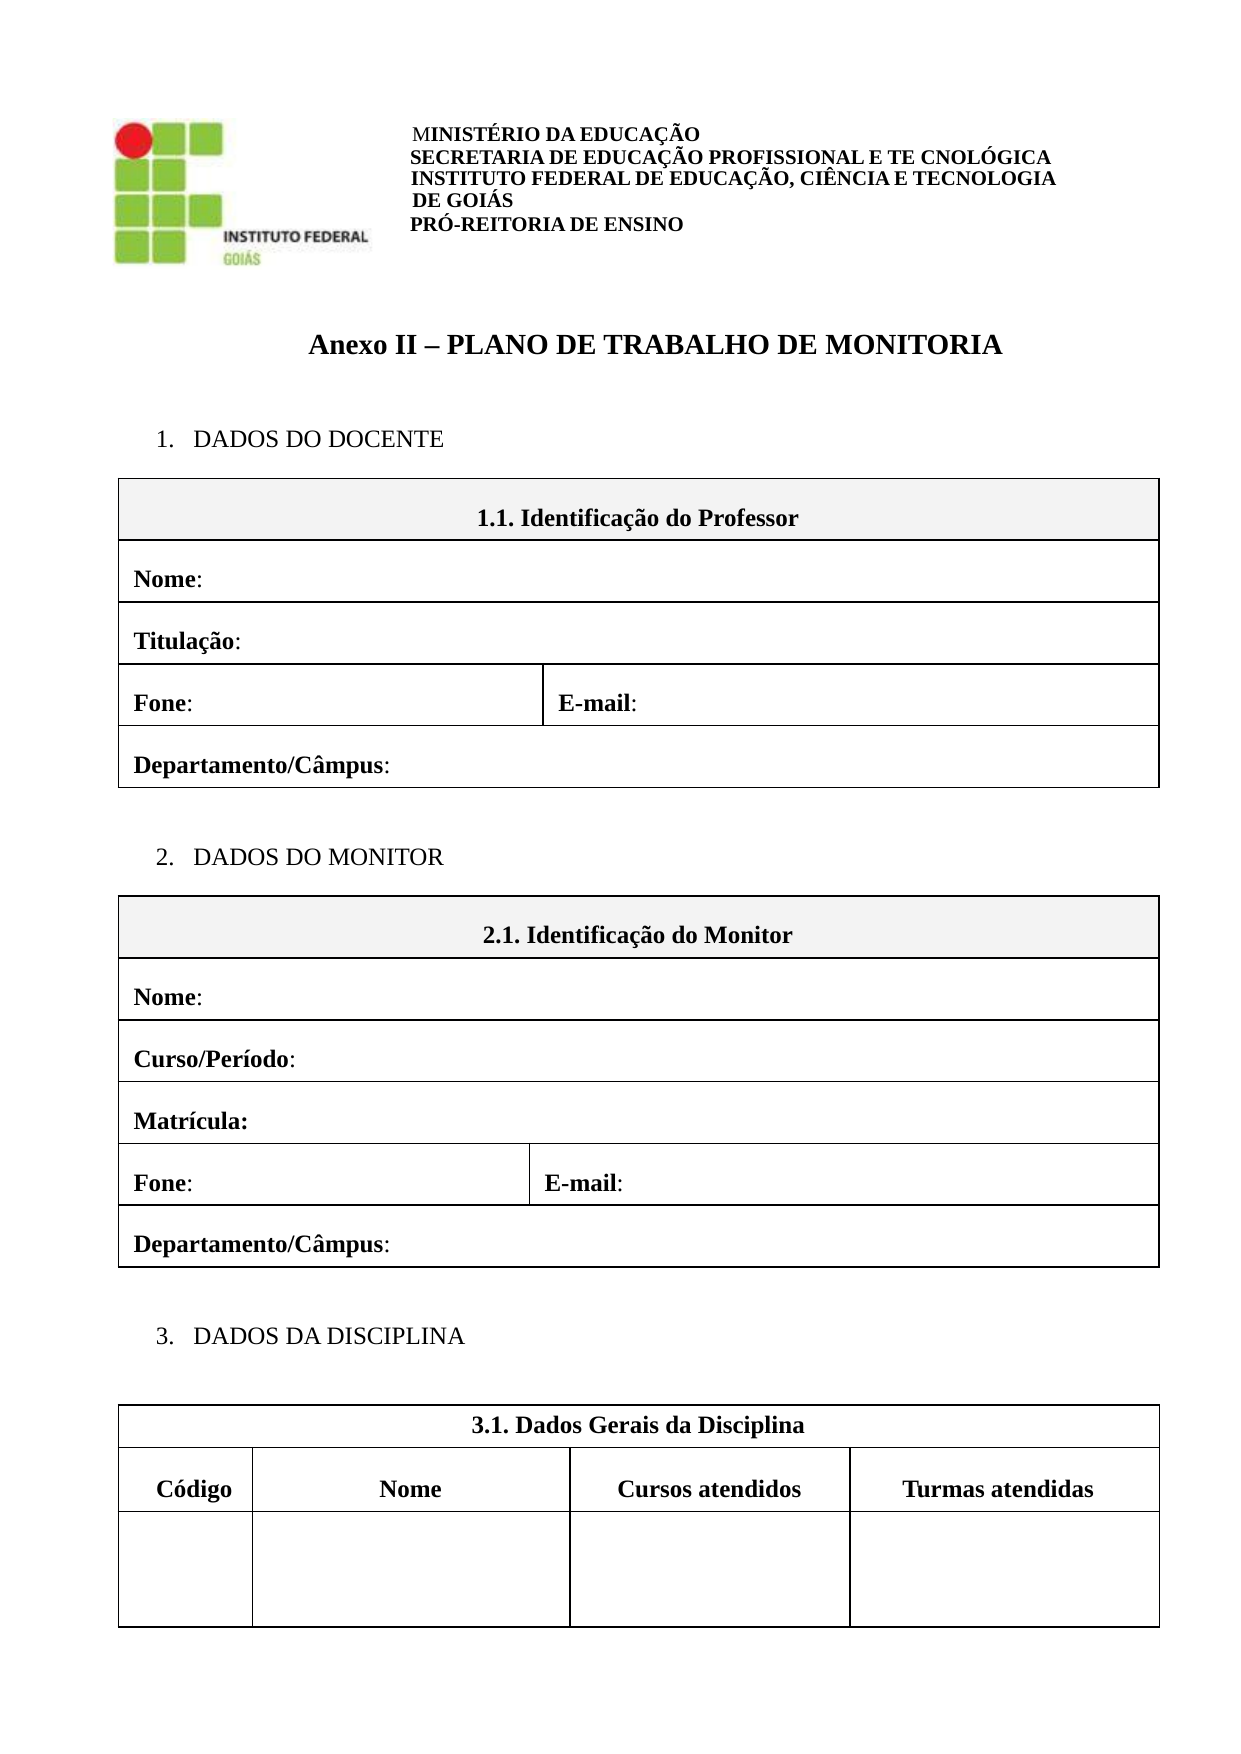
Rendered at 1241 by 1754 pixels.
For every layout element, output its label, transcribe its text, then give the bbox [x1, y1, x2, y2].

table_cell [851, 1512, 1159, 1626]
table_header 3.1. Dados Gerais da Disciplina [119, 1406, 1159, 1447]
table_cell [253, 1512, 569, 1626]
list DADOS DO DOCENTE [156, 424, 1122, 452]
table_cell Fone: [119, 665, 542, 724]
table_cell Nome [253, 1448, 569, 1511]
table_cell Código [119, 1448, 252, 1511]
table_cell Departamento/Câmpus: [119, 726, 1158, 786]
table_header 2.1. Identificação do Monitor [119, 897, 1158, 957]
table_cell Nome: [119, 959, 1158, 1019]
table_cell Nome: [119, 541, 1158, 601]
table_cell E-mail: [544, 665, 1158, 724]
table_cell E-mail: [530, 1144, 1158, 1204]
table_cell Cursos atendidos [571, 1448, 849, 1511]
list DADOS DA DISCIPLINA [156, 1321, 1122, 1350]
table_cell Matrícula: [119, 1082, 1158, 1142]
list DADOS DO MONITOR [156, 842, 1122, 870]
table_cell Curso/Período: [119, 1021, 1158, 1081]
table_header 1.1. Identificação do Professor [119, 479, 1158, 539]
table_cell Turmas atendidas [851, 1448, 1159, 1511]
picture [112, 118, 373, 270]
table_cell [571, 1512, 849, 1626]
table_cell [119, 1512, 252, 1626]
table_cell Titulação: [119, 603, 1158, 663]
table_cell Departamento/Câmpus: [119, 1206, 1158, 1266]
table_cell Fone: [119, 1144, 529, 1204]
text Anexo II – PLANO DE TRABALHO DE MONITORIA [189, 327, 1122, 361]
